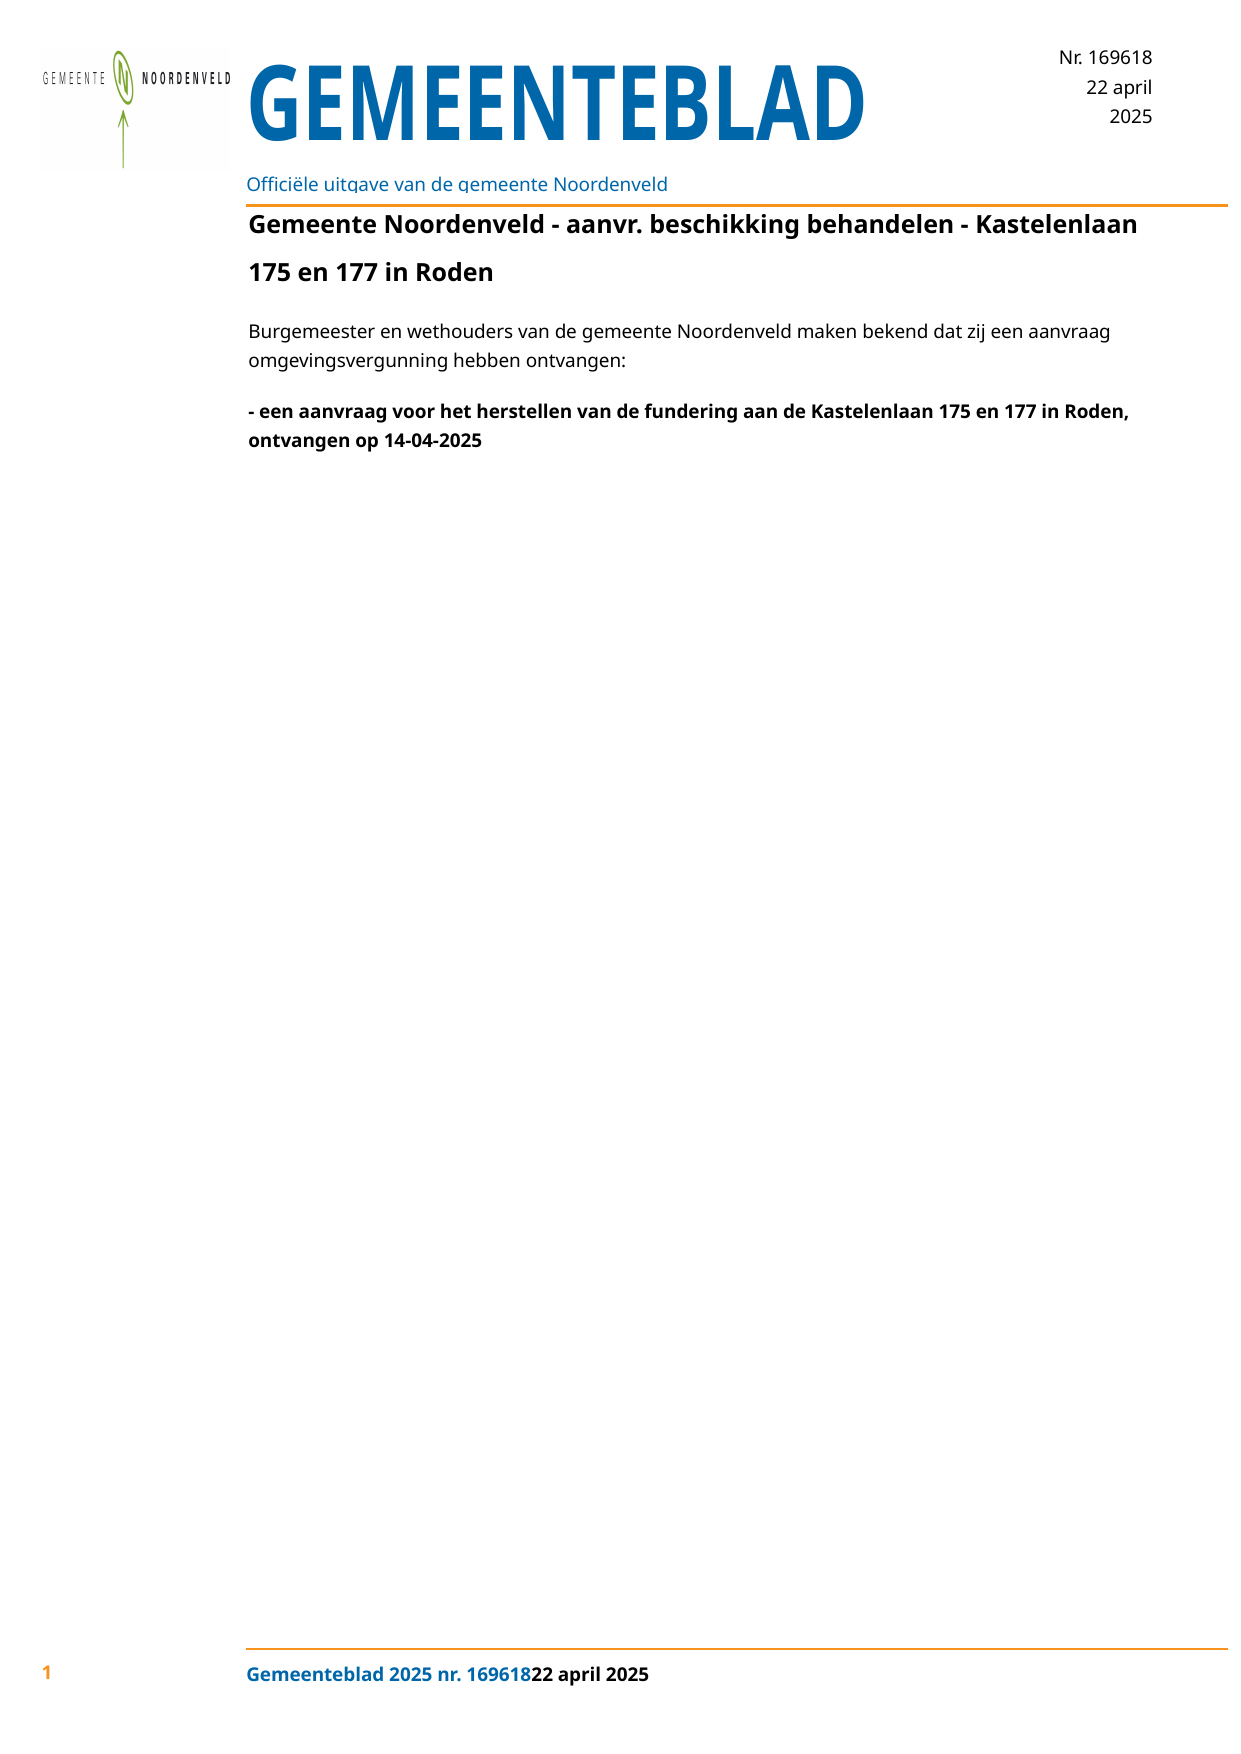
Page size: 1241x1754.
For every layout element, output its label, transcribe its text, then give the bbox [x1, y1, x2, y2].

text - een aanvraag voor het herstellen van de fundering aan de Kastelenlaan 175 en 177 in Roden, ontvangen op 14-04-2025 [248, 398, 1152, 453]
text Burgemeester en wethouders van de gemeente Noordenveld maken bekend dat zij een aanvraag omgevingsvergunning hebben ontvangen: [248, 318, 1152, 373]
text Gemeente Noordenveld - aanvr. beschikking behandelen - Kastelenlaan 175 en 177 in Roden [248, 207, 1152, 288]
picture [41, 47, 231, 172]
